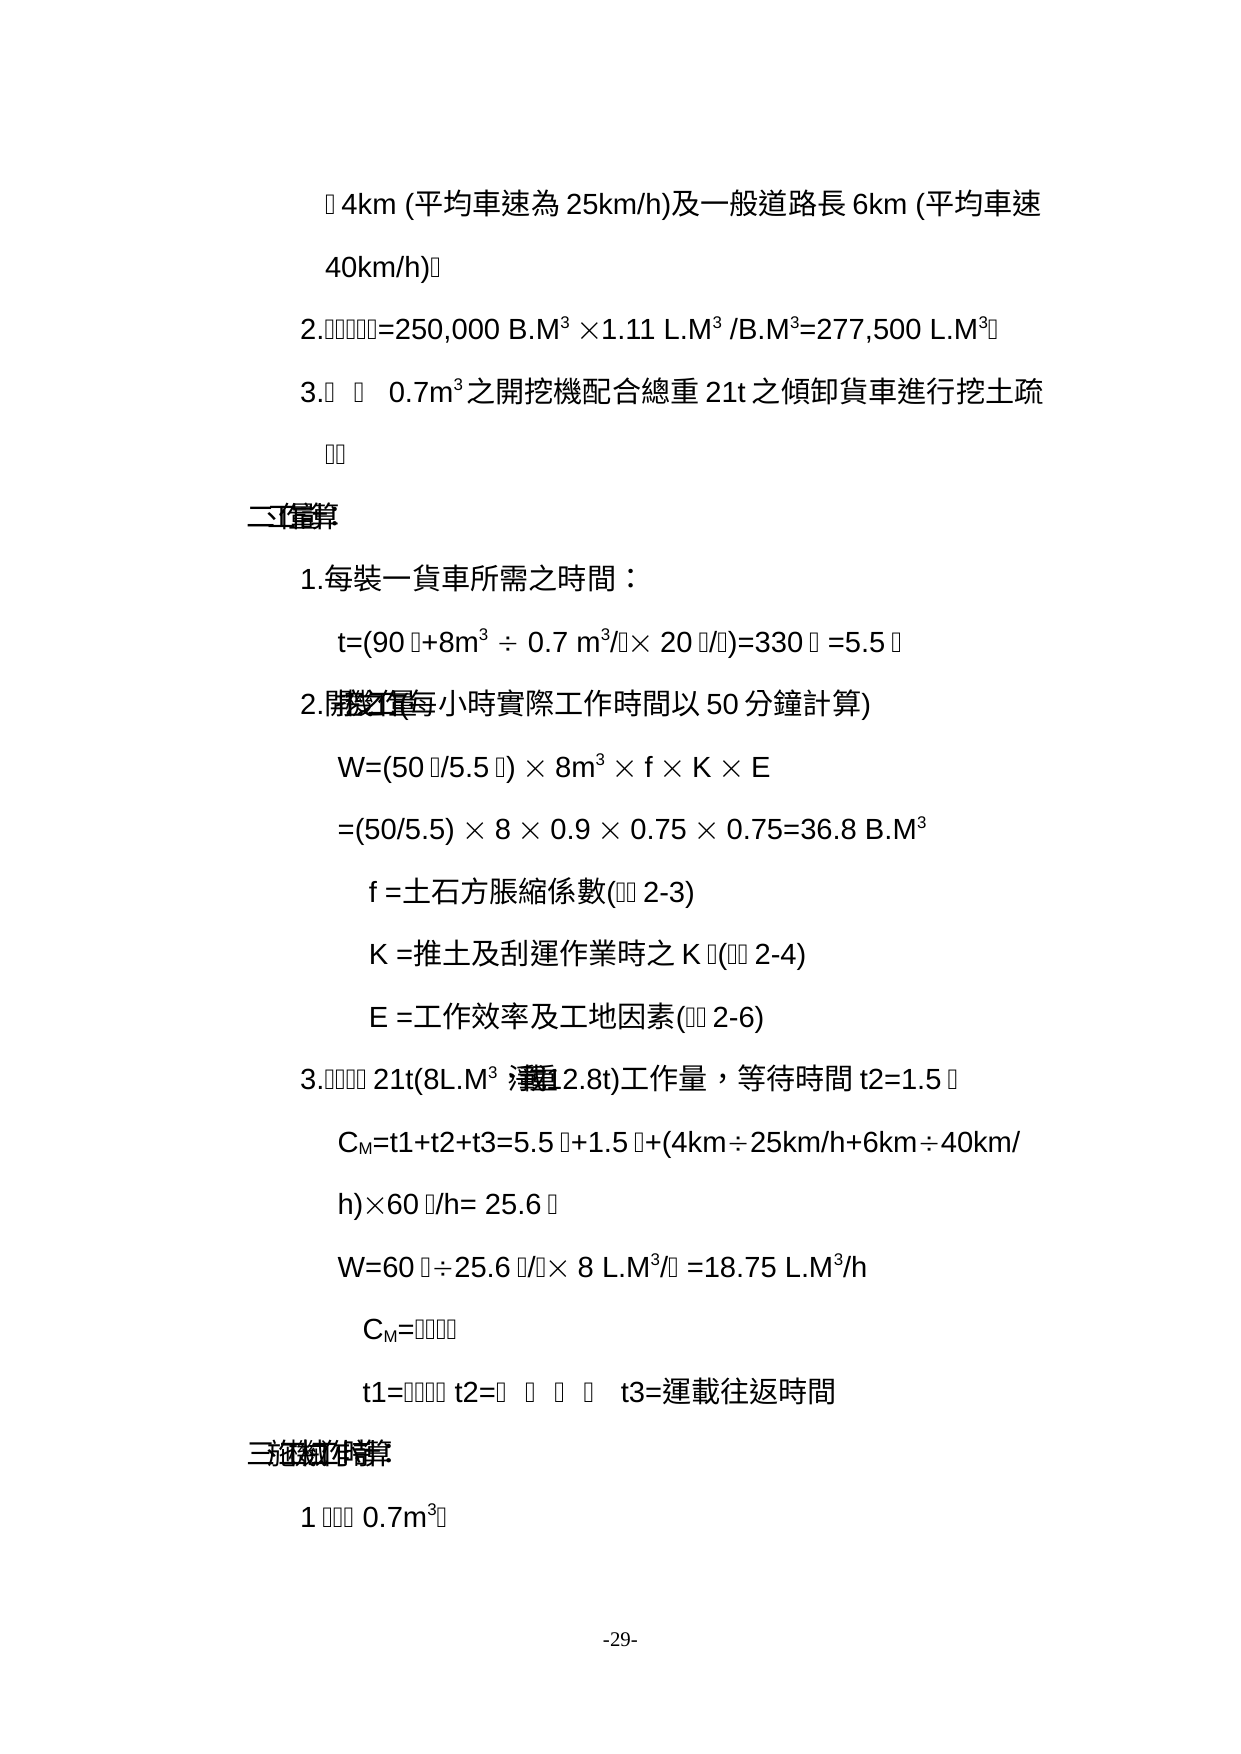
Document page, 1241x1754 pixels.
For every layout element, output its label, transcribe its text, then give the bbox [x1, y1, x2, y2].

text CM=循環時間 [362, 1289, 1053, 1352]
text t=(90秒+8m3  0.7 m3/斗 20秒/斗)=330秒 =5.5分 [337, 602, 1053, 664]
text t1=裝卸時間 t2=等待時間 t3=運載往返時間 [362, 1352, 1053, 1414]
text 3.貨車總重21t(8L.M3，淨載重12.8t)工作量，等待時間t2=1.5分 [300, 1039, 1053, 1102]
text 二、工作量計算： [246, 477, 1053, 539]
text 長4km (平均車速為25km/h)及一般道路長6km (平均車速40km/h)。 [300, 164, 1053, 289]
text 2.鬆方運輸量=250,000 B.M3 1.11 L.M3 /B.M3=277,500 L.M3。 [300, 289, 1053, 352]
text =(50/5.5)  8  0.9  0.75  0.75=36.8 B.M3 [337, 789, 1053, 852]
text 3.採用0.7m3之開挖機配合總重21t之傾卸貨車進行挖土疏濬。 [300, 352, 1053, 477]
text 2.開挖機之工作量(每小時實際工作時間以50分鐘計算) [300, 664, 1053, 727]
text 三、施工機械工作小時計算： [246, 1414, 1053, 1477]
text E =工作效率及工地因素(詳表2-6) [325, 977, 1053, 1039]
text CM=t1+t2+t3=5.5分+1.5分+(4km25km/h+6km40km/h)60分/h= 25.6分 [337, 1102, 1053, 1227]
text 1.每裝一貨車所需之時間： [300, 539, 1053, 602]
text K =推土及刮運作業時之K值(詳表2-4) [325, 914, 1053, 977]
text f =土石方脹縮係數(詳表2-3) [325, 852, 1053, 914]
text 1開挖機 0.7m3： [300, 1477, 1053, 1539]
text W=60分25.6分/車 8 L.M3/車 =18.75 L.M3/h [337, 1227, 1053, 1289]
text W=(50分/5.5分)  8m3  f  K  E [337, 727, 1053, 789]
